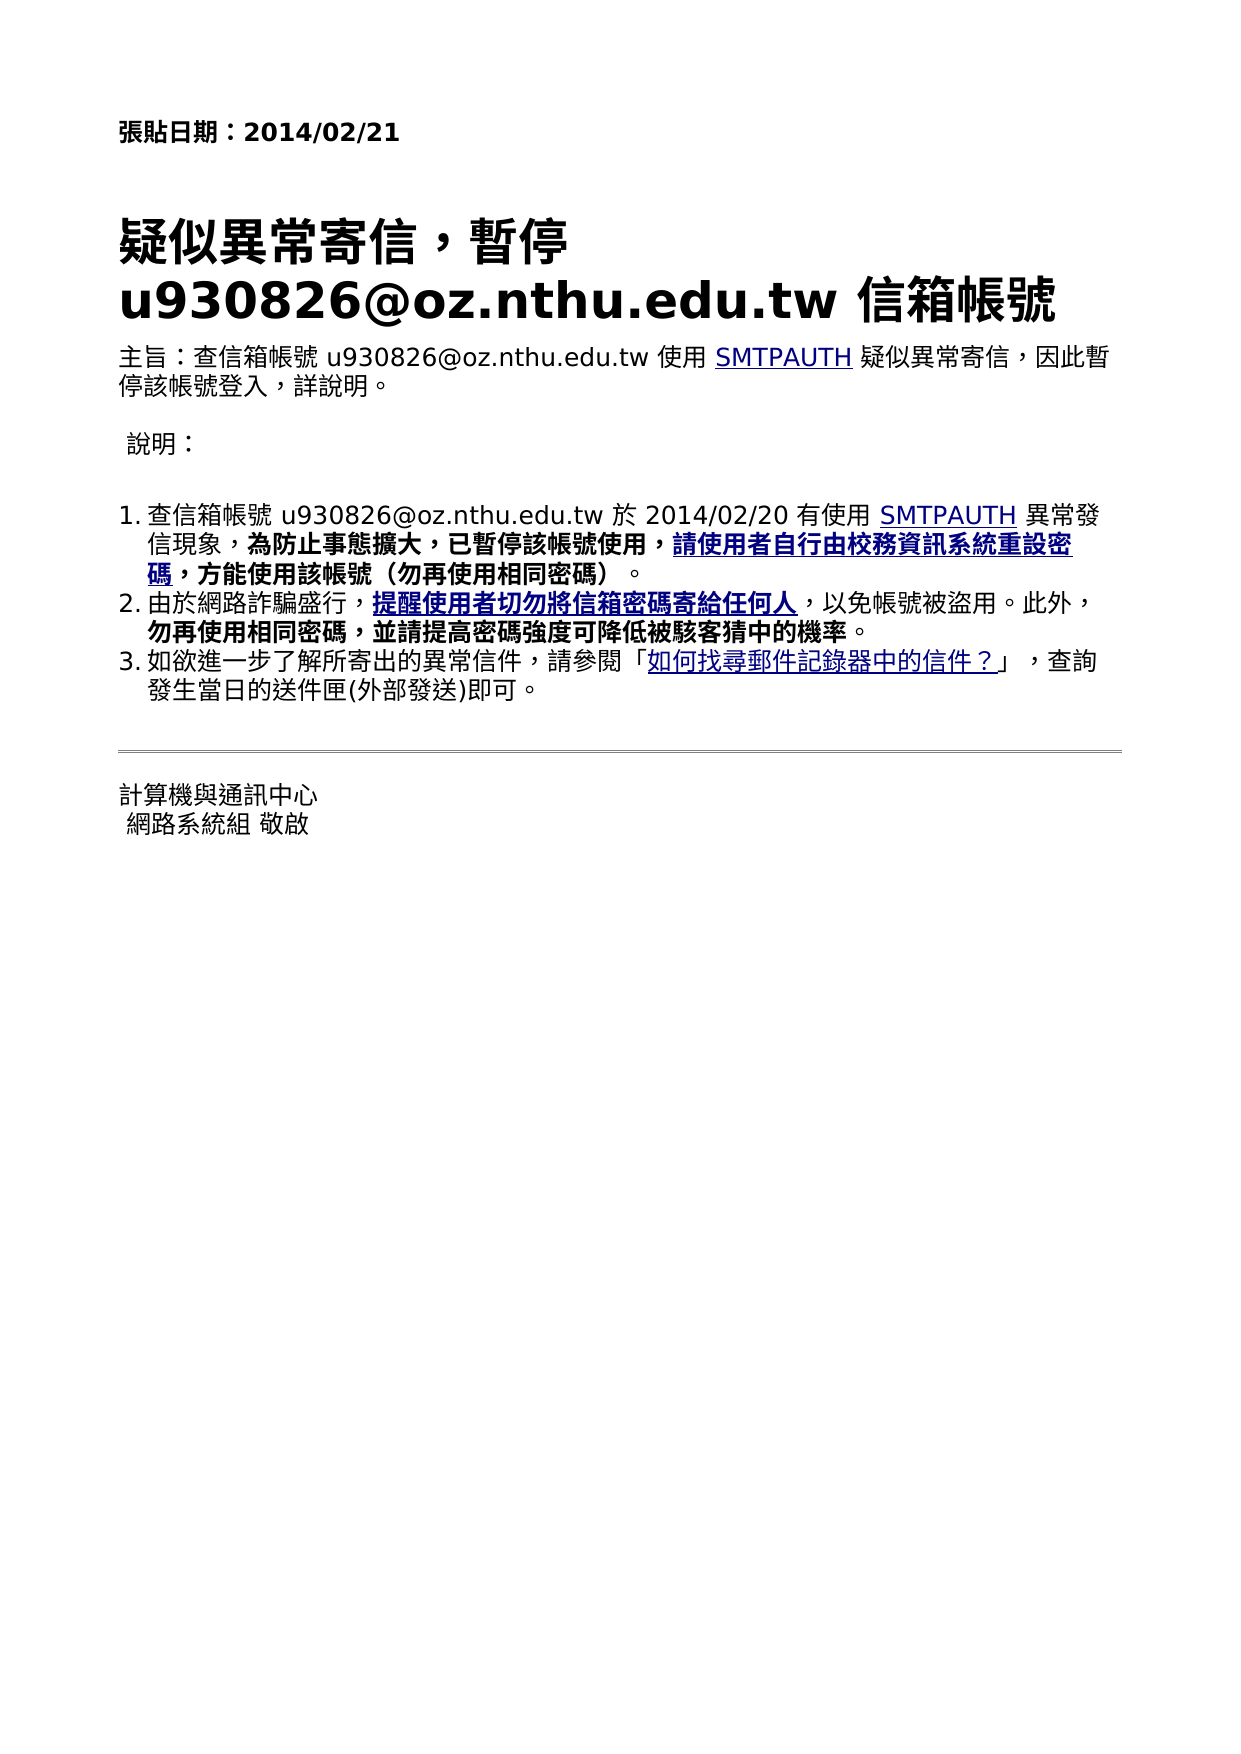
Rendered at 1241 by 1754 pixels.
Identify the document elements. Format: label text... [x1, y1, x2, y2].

text 張貼日期：2014/02/21 [118, 118, 1122, 176]
text 計算機與通訊中心 網路系統組 敬啟 [118, 782, 1122, 840]
text 主旨：查信箱帳號 u930826@oz.nthu.edu.tw 使用 SMTPAUTH 疑似異常寄信，因此暫停該帳號登入，詳說明。 說明： [118, 343, 1122, 459]
list 由於網路詐騙盛行，提醒使用者切勿將信箱密碼寄給任何人，以免帳號被盜用。此外，勿再使用相同密碼，並請提高密碼強度可降低被駭客猜中的機率。 [118, 589, 1122, 647]
list 如欲進一步了解所寄出的異常信件，請參閱「如何找尋郵件記錄器中的信件？」，查詢發生當日的送件匣(外部發送)即可。 [118, 647, 1122, 706]
subtitle 疑似異常寄信，暫停 u930826@oz.nthu.edu.tw 信箱帳號 [118, 214, 1122, 330]
list 查信箱帳號 u930826@oz.nthu.edu.tw 於 2014/02/20 有使用 SMTPAUTH 異常發信現象，為防止事態擴大，已暫停該帳號使用，請使用者自行由校務資訊系統重設密碼，方能使用該帳號（勿再使用相同密碼）。 [118, 502, 1122, 589]
